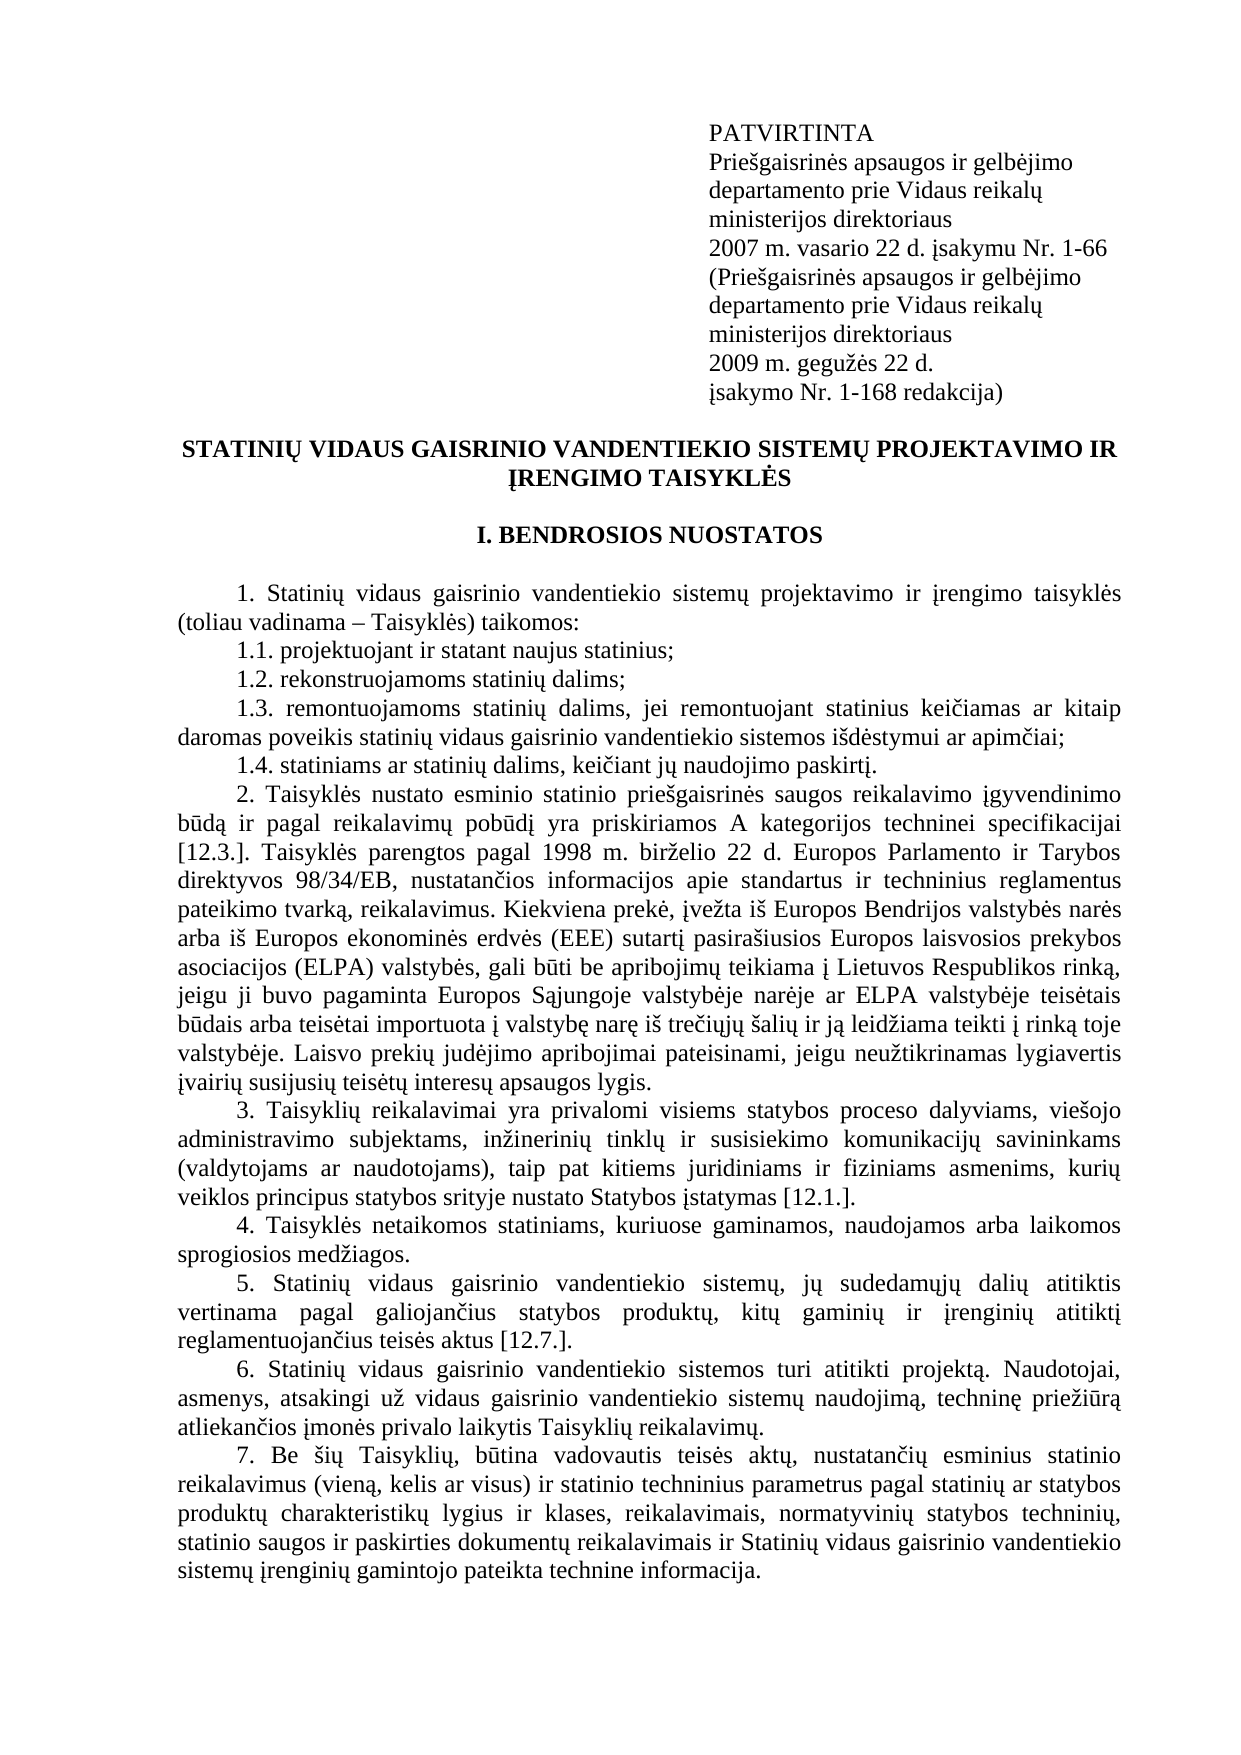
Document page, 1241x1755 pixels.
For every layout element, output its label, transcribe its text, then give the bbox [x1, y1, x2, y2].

text 1.2. rekonstruojamoms statinių dalims; [177, 664, 1122, 693]
text įsakymo Nr. 1-168 redakcija) [177, 377, 1122, 406]
text 1.3. remontuojamoms statinių dalims, jei remontuojant statinius keičiamas ar kitaip daromas poveikis statinių vidaus gaisrinio vandentiekio sistemos išdėstymui ar apimčiai; [177, 693, 1122, 751]
text 4. Taisyklės netaikomos statiniams, kuriuose gaminamos, naudojamos arba laikomos sprogiosios medžiagos. [177, 1211, 1122, 1268]
text 1.1. projektuojant ir statant naujus statinius; [177, 636, 1122, 664]
text 7. Be šių Taisyklių, būtina vadovautis teisės aktų, nustatančių esminius statinio reikalavimus (vieną, kelis ar visus) ir statinio techninius parametrus pagal statinių ar statybos produktų charakteristikų lygius ir klases, reikalavimais, normatyvinių statybos techninių, statinio saugos ir paskirties dokumentų reikalavimais ir Statinių vidaus gaisrinio vandentiekio sistemų įrenginių gamintojo pateikta technine informacija. [177, 1441, 1122, 1584]
text STATINIŲ VIDAUS GAISRINIO VANDENTIEKIO SISTEMŲ PROJEKTAVIMO IR ĮRENGIMO TAISYKLĖS [177, 434, 1122, 492]
text Priešgaisrinės apsaugos ir gelbėjimo [177, 147, 1122, 176]
text 2009 m. gegužės 22 d. [177, 348, 1122, 377]
text departamento prie Vidaus reikalų [177, 291, 1122, 319]
text ministerijos direktoriaus [177, 204, 1122, 233]
text 2007 m. vasario 22 d. įsakymu Nr. 1-66 [177, 233, 1122, 262]
text I. BENDROSIOS NUOSTATOS [177, 521, 1122, 549]
text 6. Statinių vidaus gaisrinio vandentiekio sistemos turi atitikti projektą. Naudotojai, asmenys, atsakingi už vidaus gaisrinio vandentiekio sistemų naudojimą, techninę priežiūrą atliekančios įmonės privalo laikytis Taisyklių reikalavimų. [177, 1354, 1122, 1441]
text 3. Taisyklių reikalavimai yra privalomi visiems statybos proceso dalyviams, viešojo administravimo subjektams, inžinerinių tinklų ir susisiekimo komunikacijų savininkams (valdytojams ar naudotojams), taip pat kitiems juridiniams ir fiziniams asmenims, kurių veiklos principus statybos srityje nustato Statybos įstatymas [12.1.]. [177, 1096, 1122, 1211]
text 2. Taisyklės nustato esminio statinio priešgaisrinės saugos reikalavimo įgyvendinimo būdą ir pagal reikalavimų pobūdį yra priskiriamos A kategorijos techninei specifikacijai [12.3.]. Taisyklės parengtos pagal 1998 m. birželio 22 d. Europos Parlamento ir Tarybos direktyvos 98/34/EB, nustatančios informacijos apie standartus ir techninius reglamentus pateikimo tvarką, reikalavimus. Kiekviena prekė, įvežta iš Europos Bendrijos valstybės narės arba iš Europos ekonominės erdvės (EEE) sutartį pasirašiusios Europos laisvosios prekybos asociacijos (ELPA) valstybės, gali būti be apribojimų teikiama į Lietuvos Respublikos rinką, jeigu ji buvo pagaminta Europos Sąjungoje valstybėje narėje ar ELPA valstybėje teisėtais būdais arba teisėtai importuota į valstybę narę iš trečiųjų šalių ir ją leidžiama teikti į rinką toje valstybėje. Laisvo prekių judėjimo apribojimai pateisinami, jeigu neužtikrinamas lygiavertis įvairių susijusių teisėtų interesų apsaugos lygis. [177, 779, 1122, 1096]
text PATVIRTINTA [709, 118, 1122, 147]
text ministerijos direktoriaus [177, 319, 1122, 348]
text 1. Statinių vidaus gaisrinio vandentiekio sistemų projektavimo ir įrengimo taisyklės (toliau vadinama – Taisyklės) taikomos: [177, 578, 1122, 636]
text departamento prie Vidaus reikalų [177, 176, 1122, 204]
text (Priešgaisrinės apsaugos ir gelbėjimo [177, 262, 1122, 291]
text 5. Statinių vidaus gaisrinio vandentiekio sistemų, jų sudedamųjų dalių atitiktis vertinama pagal galiojančius statybos produktų, kitų gaminių ir įrenginių atitiktį reglamentuojančius teisės aktus [12.7.]. [177, 1268, 1122, 1354]
text 1.4. statiniams ar statinių dalims, keičiant jų naudojimo paskirtį. [177, 751, 1122, 779]
